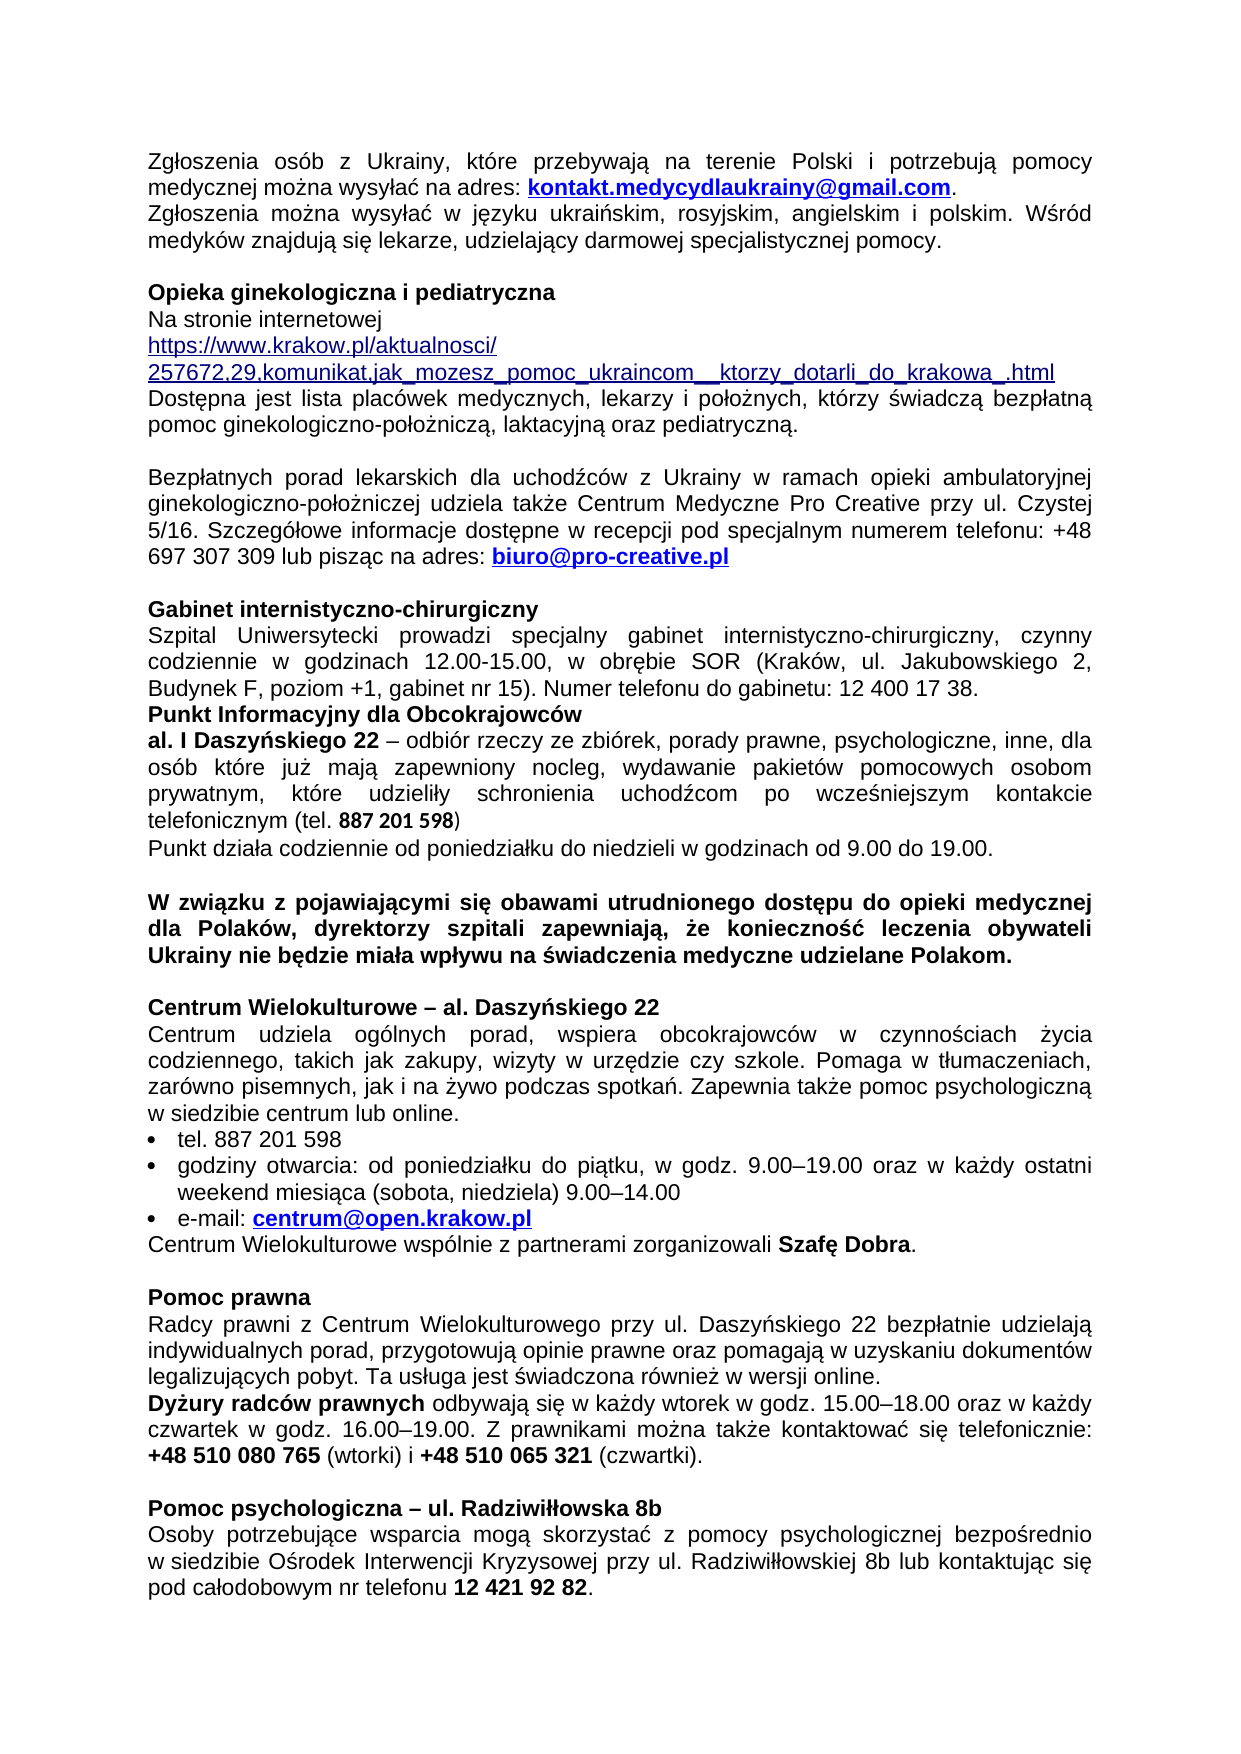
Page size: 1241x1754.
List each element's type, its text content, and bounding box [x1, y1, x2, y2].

text Gabinet internistyczno-chirurgiczny [148, 596, 1093, 622]
text Dyżury radców prawnych odbywają się w każdy wtorek w godz. 15.00–18.00 oraz w każdy czwartek w godz. 16.00–19.00. Z prawnikami można także kontaktować się telefonicznie: +48 510 080 765 (wtorki) i +48 510 065 321 (czwartki). [148, 1389, 1093, 1469]
text https://www.krakow.pl/aktualnosci/257672,29,komunikat,jak_mozesz_pomoc_ukraincom__ktorzy_dotarli_do_krakowa_.html [148, 332, 1093, 385]
text Dostępna jest lista placówek medycznych, lekarzy i położnych, którzy świadczą bezpłatną pomoc ginekologiczno-położniczą, laktacyjną oraz pediatryczną. [148, 385, 1093, 437]
text W związku z pojawiającymi się obawami utrudnionego dostępu do opieki medycznej dla Polaków, dyrektorzy szpitali zapewniają, że konieczność leczenia obywateli Ukrainy nie będzie miała wpływu na świadczenia medyczne udzielane Polakom. [148, 889, 1093, 968]
list tel. 887 201 598 [148, 1126, 1093, 1152]
text Pomoc prawna [148, 1284, 1093, 1311]
text Pomoc psychologiczna – ul. Radziwiłłowska 8b [148, 1495, 1093, 1521]
text Punkt Informacyjny dla Obcokrajowców [148, 701, 1093, 727]
text Punkt działa codziennie od poniedziałku do niedzieli w godzinach od 9.00 do 19.00. [148, 834, 1093, 861]
text Centrum udziela ogólnych porad, wspiera obcokrajowców w czynnościach życia codziennego, takich jak zakupy, wizyty w urzędzie czy szkole. Pomaga w tłumaczeniach, zarówno pisemnych, jak i na żywo podczas spotkań. Zapewnia także pomoc psychologiczną w siedzibie centrum lub online. [148, 1021, 1093, 1126]
text Opieka ginekologiczna i pediatryczna [148, 279, 1093, 306]
text Szpital Uniwersytecki prowadzi specjalny gabinet internistyczno-chirurgiczny, czynny codziennie w godzinach 12.00-15.00, w obrębie SOR (Kraków, ul. Jakubowskiego 2, Budynek F, poziom +1, gabinet nr 15). Numer telefonu do gabinetu: 12 400 17 38. [148, 622, 1093, 701]
text Centrum Wielokulturowe – al. Daszyńskiego 22 [148, 994, 1093, 1021]
text Centrum Wielokulturowe wspólnie z partnerami zorganizowali Szafę Dobra. [148, 1231, 1093, 1258]
text Na stronie internetowej [148, 306, 1093, 332]
text Zgłoszenia osób z Ukrainy, które przebywają na terenie Polski i potrzebują pomocy medycznej można wysyłać na adres: kontakt.medycydlaukrainy@gmail.com. [148, 148, 1093, 200]
text Osoby potrzebujące wsparcia mogą skorzystać z pomocy psychologicznej bezpośrednio w siedzibie Ośrodek Interwencji Kryzysowej przy ul. Radziwiłłowskiej 8b lub kontaktując się pod całodobowym nr telefonu 12 421 92 82. [148, 1521, 1093, 1600]
text Zgłoszenia można wysyłać w języku ukraińskim, rosyjskim, angielskim i polskim. Wśród medyków znajdują się lekarze, udzielający darmowej specjalistycznej pomocy. [148, 200, 1093, 253]
text Radcy prawni z Centrum Wielokulturowego przy ul. Daszyńskiego 22 bezpłatnie udzielają indywidualnych porad, przygotowują opinie prawne oraz pomagają w uzyskaniu dokumentów legalizujących pobyt. Ta usługa jest świadczona również w wersji online. [148, 1311, 1093, 1389]
text Bezpłatnych porad lekarskich dla uchodźców z Ukrainy w ramach opieki ambulatoryjnej ginekologiczno-położniczej udziela także Centrum Medyczne Pro Creative przy ul. Czystej 5/16. Szczegółowe informacje dostępne w recepcji pod specjalnym numerem telefonu: +48 697 307 309 lub pisząc na adres: biuro@pro-creative.pl [148, 464, 1093, 569]
list e-mail: centrum@open.krakow.pl [148, 1205, 1093, 1231]
text al. I Daszyńskiego 22 – odbiór rzeczy ze zbiórek, porady prawne, psychologiczne, inne, dla osób które już mają zapewniony nocleg, wydawanie pakietów pomocowych osobom prywatnym, które udzieliły schronienia uchodźcom po wcześniejszym kontakcie telefonicznym (tel. 887 201 598) [148, 727, 1093, 834]
list godziny otwarcia: od poniedziałku do piątku, w godz. 9.00–19.00 oraz w każdy ostatni weekend miesiąca (sobota, niedziela) 9.00–14.00 [148, 1152, 1093, 1205]
